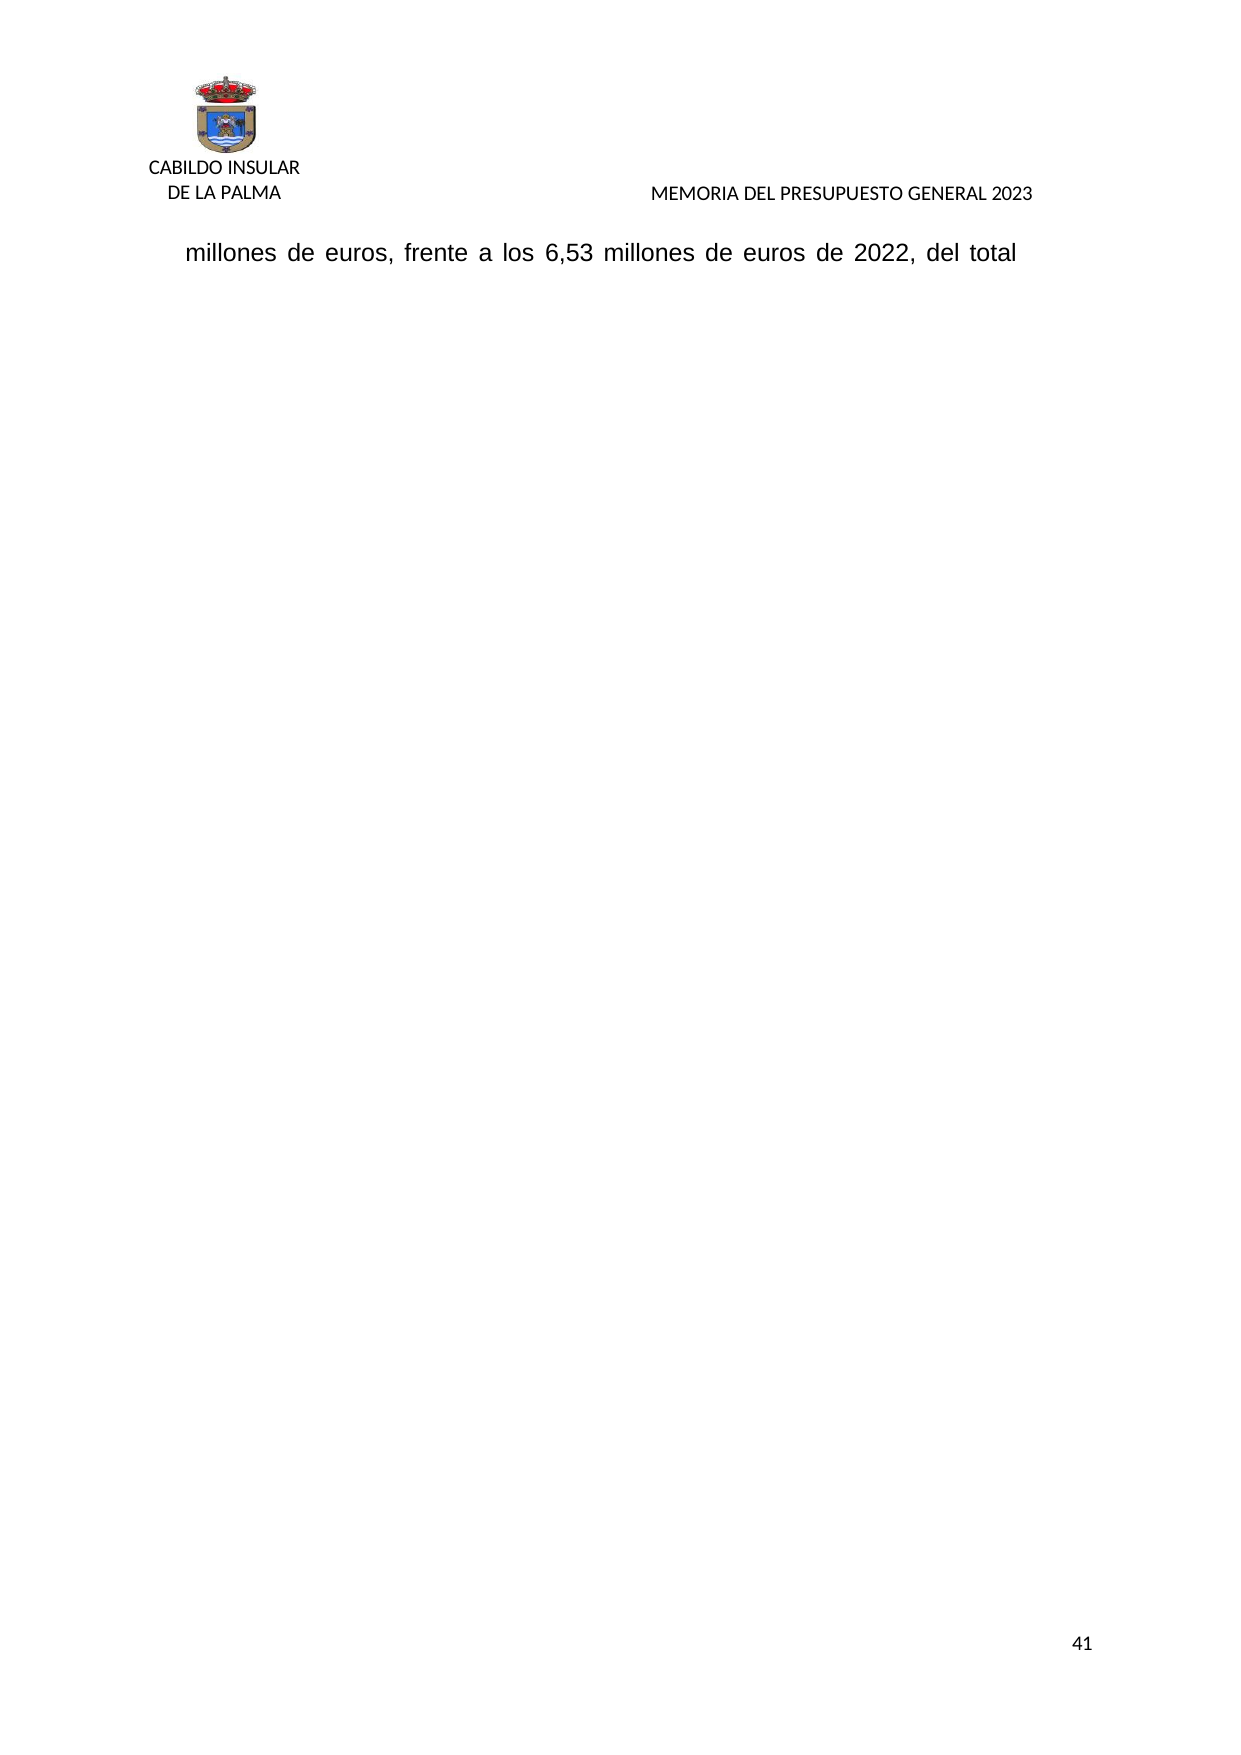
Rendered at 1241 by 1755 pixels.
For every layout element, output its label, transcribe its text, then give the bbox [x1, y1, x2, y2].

list millones de euros, frente a los 6,53 millones de euros de 2022, del total [148, 238, 1105, 267]
